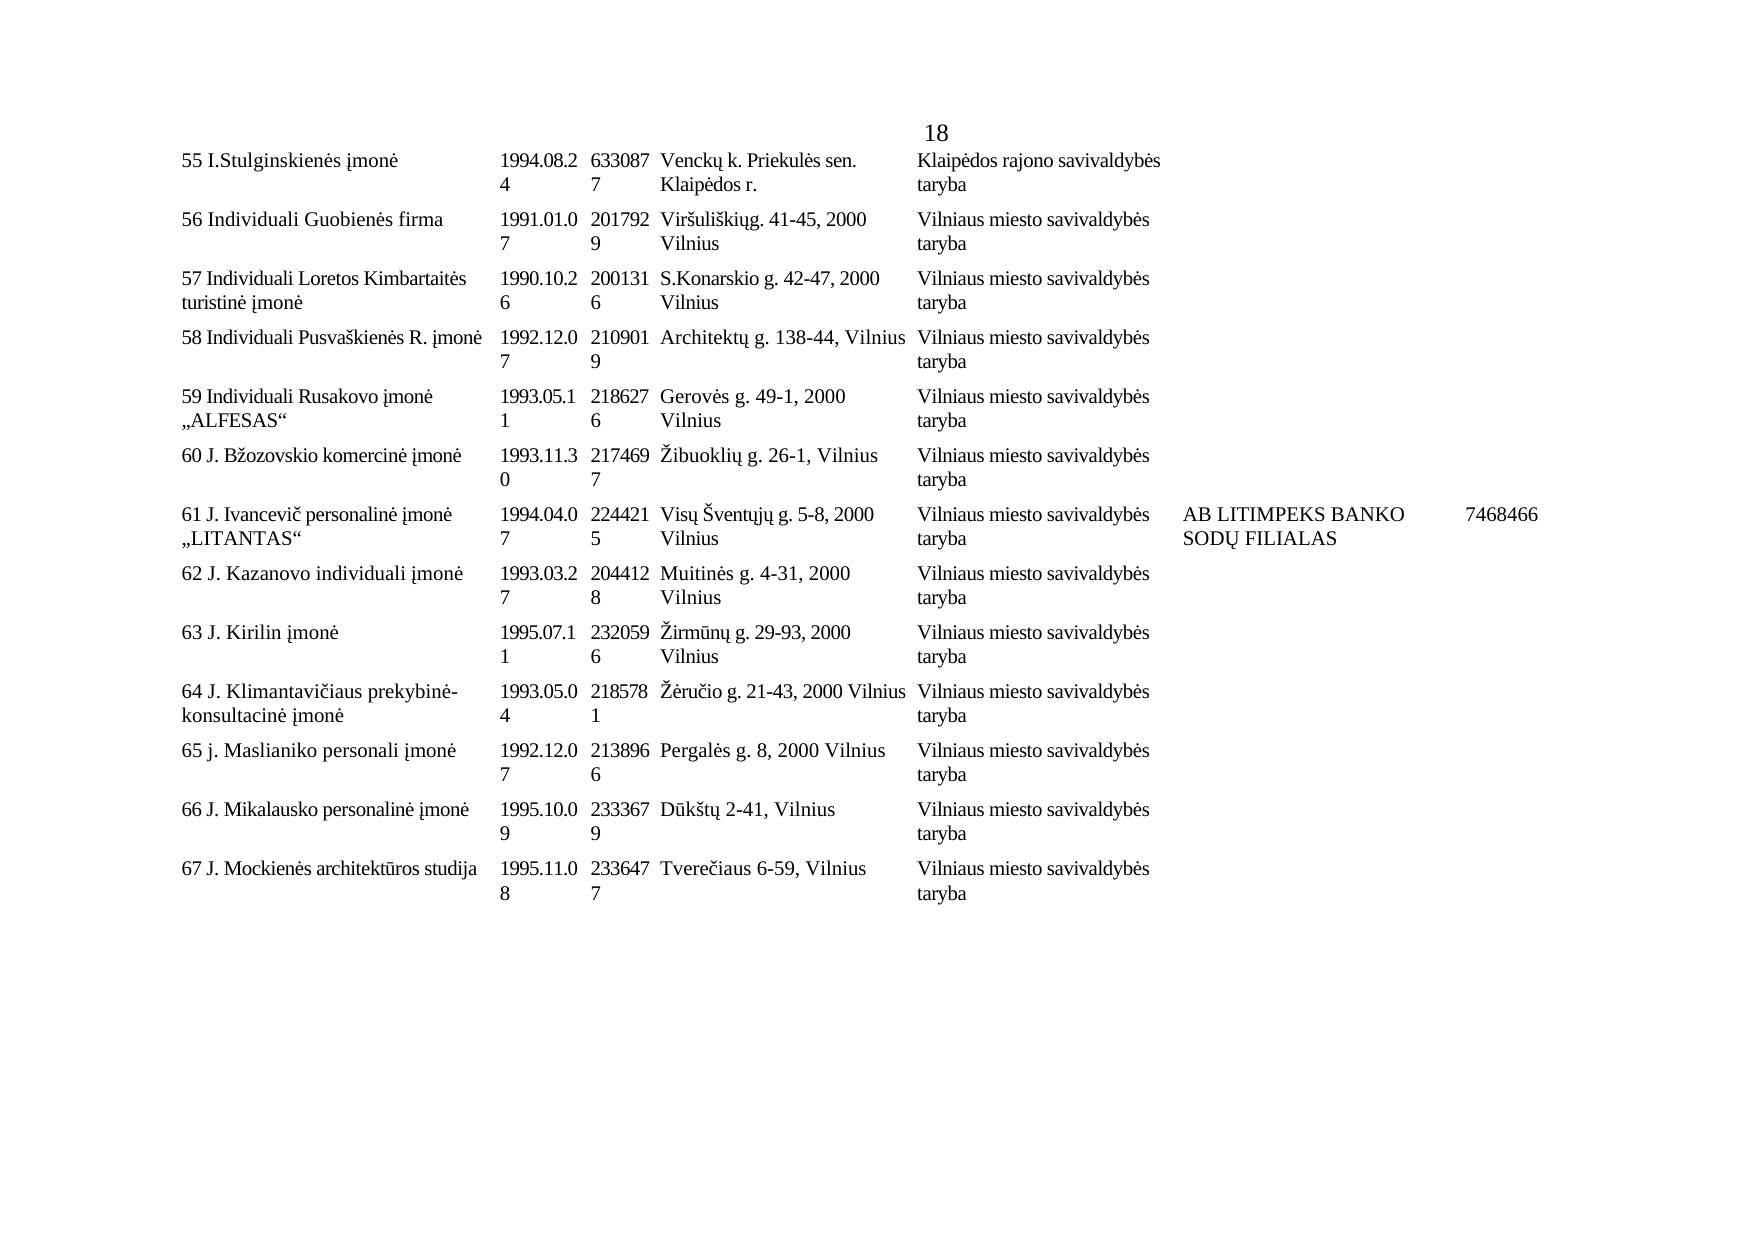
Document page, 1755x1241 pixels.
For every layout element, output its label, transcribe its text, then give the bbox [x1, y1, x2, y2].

table_cell 1993.11.30 [495, 443, 586, 502]
table_cell Vilniaus miesto savivaldybės taryba [913, 266, 1178, 325]
table_cell 66 J. Mikalausko personalinė įmonė [177, 797, 495, 856]
table_cell [1179, 620, 1461, 679]
table_cell 2320596 [586, 620, 656, 679]
table_cell [1461, 856, 1595, 915]
table_cell 7468466 [1461, 502, 1595, 561]
table_cell 61 J. Ivancevič personalinė įmonė „LITANTAS“ [177, 502, 495, 561]
table_cell Vilniaus miesto savivaldybės taryba [913, 856, 1178, 915]
table_cell Vilniaus miesto savivaldybės taryba [913, 620, 1178, 679]
table_cell [1179, 384, 1461, 443]
table_cell 1995.10.09 [495, 797, 586, 856]
table_cell [1179, 266, 1461, 325]
table_cell [1179, 679, 1461, 738]
table_cell Žirmūnų g. 29-93, 2000 Vilnius [656, 620, 913, 679]
table_cell Gerovės g. 49-1, 2000 Vilnius [656, 384, 913, 443]
table_cell 2185781 [586, 679, 656, 738]
table_cell Vilniaus miesto savivaldybės taryba [913, 384, 1178, 443]
table_cell [1179, 561, 1461, 620]
table_cell [1179, 148, 1461, 207]
table_cell Pergalės g. 8, 2000 Vilnius [656, 738, 913, 797]
table_cell Klaipėdos rajono savivaldybės taryba [913, 148, 1178, 207]
table_cell [1461, 679, 1595, 738]
table_cell 2044128 [586, 561, 656, 620]
table_cell [1461, 266, 1595, 325]
table_cell Visų Šventųjų g. 5-8, 2000 Vilnius [656, 502, 913, 561]
table_cell 1995.07.11 [495, 620, 586, 679]
table_cell 60 J. Bžozovskio komercinė įmonė [177, 443, 495, 502]
table_cell 2174697 [586, 443, 656, 502]
table_cell 59 Individuali Rusakovo įmonė „ALFESAS“ [177, 384, 495, 443]
table_cell [1461, 148, 1595, 207]
table_cell [1179, 207, 1461, 266]
table_cell Vilniaus miesto savivaldybės taryba [913, 502, 1178, 561]
table_cell S.Konarskio g. 42-47, 2000 Vilnius [656, 266, 913, 325]
table_cell [1461, 620, 1595, 679]
table_cell Architektų g. 138-44, Vilnius [656, 325, 913, 384]
table_cell 1994.04.07 [495, 502, 586, 561]
table_cell [1461, 207, 1595, 266]
table_cell 2109019 [586, 325, 656, 384]
table_cell Vilniaus miesto savivaldybės taryba [913, 561, 1178, 620]
table_cell Venckų k. Priekulės sen. Klaipėdos r. [656, 148, 913, 207]
table_cell 67 J. Mockienės architektūros studija [177, 856, 495, 915]
table_cell Žibuoklių g. 26-1, Vilnius [656, 443, 913, 502]
table_cell 6330877 [586, 148, 656, 207]
table_cell 1991.01.07 [495, 207, 586, 266]
table_cell [1179, 738, 1461, 797]
table_cell Viršuliškiųg. 41-45, 2000 Vilnius [656, 207, 913, 266]
table_cell [1179, 797, 1461, 856]
table_cell [1461, 797, 1595, 856]
table_cell 65 j. Maslianiko personali įmonė [177, 738, 495, 797]
table_cell 1994.08.24 [495, 148, 586, 207]
table_cell 56 Individuali Guobienės firma [177, 207, 495, 266]
table_cell [1461, 738, 1595, 797]
table_cell Žėručio g. 21-43, 2000 Vilnius [656, 679, 913, 738]
table_cell 1993.03.27 [495, 561, 586, 620]
table_cell Vilniaus miesto savivaldybės taryba [913, 738, 1178, 797]
table_cell 1993.05.11 [495, 384, 586, 443]
table_cell [1179, 856, 1461, 915]
table_cell 1992.12.07 [495, 325, 586, 384]
table_cell 2244215 [586, 502, 656, 561]
table_cell 2186276 [586, 384, 656, 443]
table_cell Vilniaus miesto savivaldybės taryba [913, 679, 1178, 738]
table_cell 2336477 [586, 856, 656, 915]
table_cell 1993.05.04 [495, 679, 586, 738]
table_cell 55 I.Stulginskienės įmonė [177, 148, 495, 207]
table_cell [1461, 325, 1595, 384]
table_cell Muitinės g. 4-31, 2000 Vilnius [656, 561, 913, 620]
table_cell [1179, 325, 1461, 384]
table_cell 1995.11.08 [495, 856, 586, 915]
table_cell 1992.12.07 [495, 738, 586, 797]
table_cell 64 J. Klimantavičiaus prekybinė-konsultacinė įmonė [177, 679, 495, 738]
table_cell [1461, 443, 1595, 502]
table_cell [1461, 561, 1595, 620]
table_cell Vilniaus miesto savivaldybės taryba [913, 443, 1178, 502]
table_cell Vilniaus miesto savivaldybės taryba [913, 325, 1178, 384]
table_cell Vilniaus miesto savivaldybės taryba [913, 797, 1178, 856]
table_cell 2138966 [586, 738, 656, 797]
table_cell AB LITIMPEKS BANKO SODŲ FILIALAS [1179, 502, 1461, 561]
table_cell 57 Individuali Loretos Kimbartaitės turistinė įmonė [177, 266, 495, 325]
table_cell [1179, 443, 1461, 502]
table_cell 2001316 [586, 266, 656, 325]
table_cell 62 J. Kazanovo individuali įmonė [177, 561, 495, 620]
table_cell 1990.10.26 [495, 266, 586, 325]
table_cell [1461, 384, 1595, 443]
table_cell 63 J. Kirilin įmonė [177, 620, 495, 679]
table_cell Vilniaus miesto savivaldybės taryba [913, 207, 1178, 266]
table_cell Dūkštų 2-41, Vilnius [656, 797, 913, 856]
table_cell 2017929 [586, 207, 656, 266]
table_cell 2333679 [586, 797, 656, 856]
table_cell Tverečiaus 6-59, Vilnius [656, 856, 913, 915]
table_cell 58 Individuali Pusvaškienės R. įmonė [177, 325, 495, 384]
